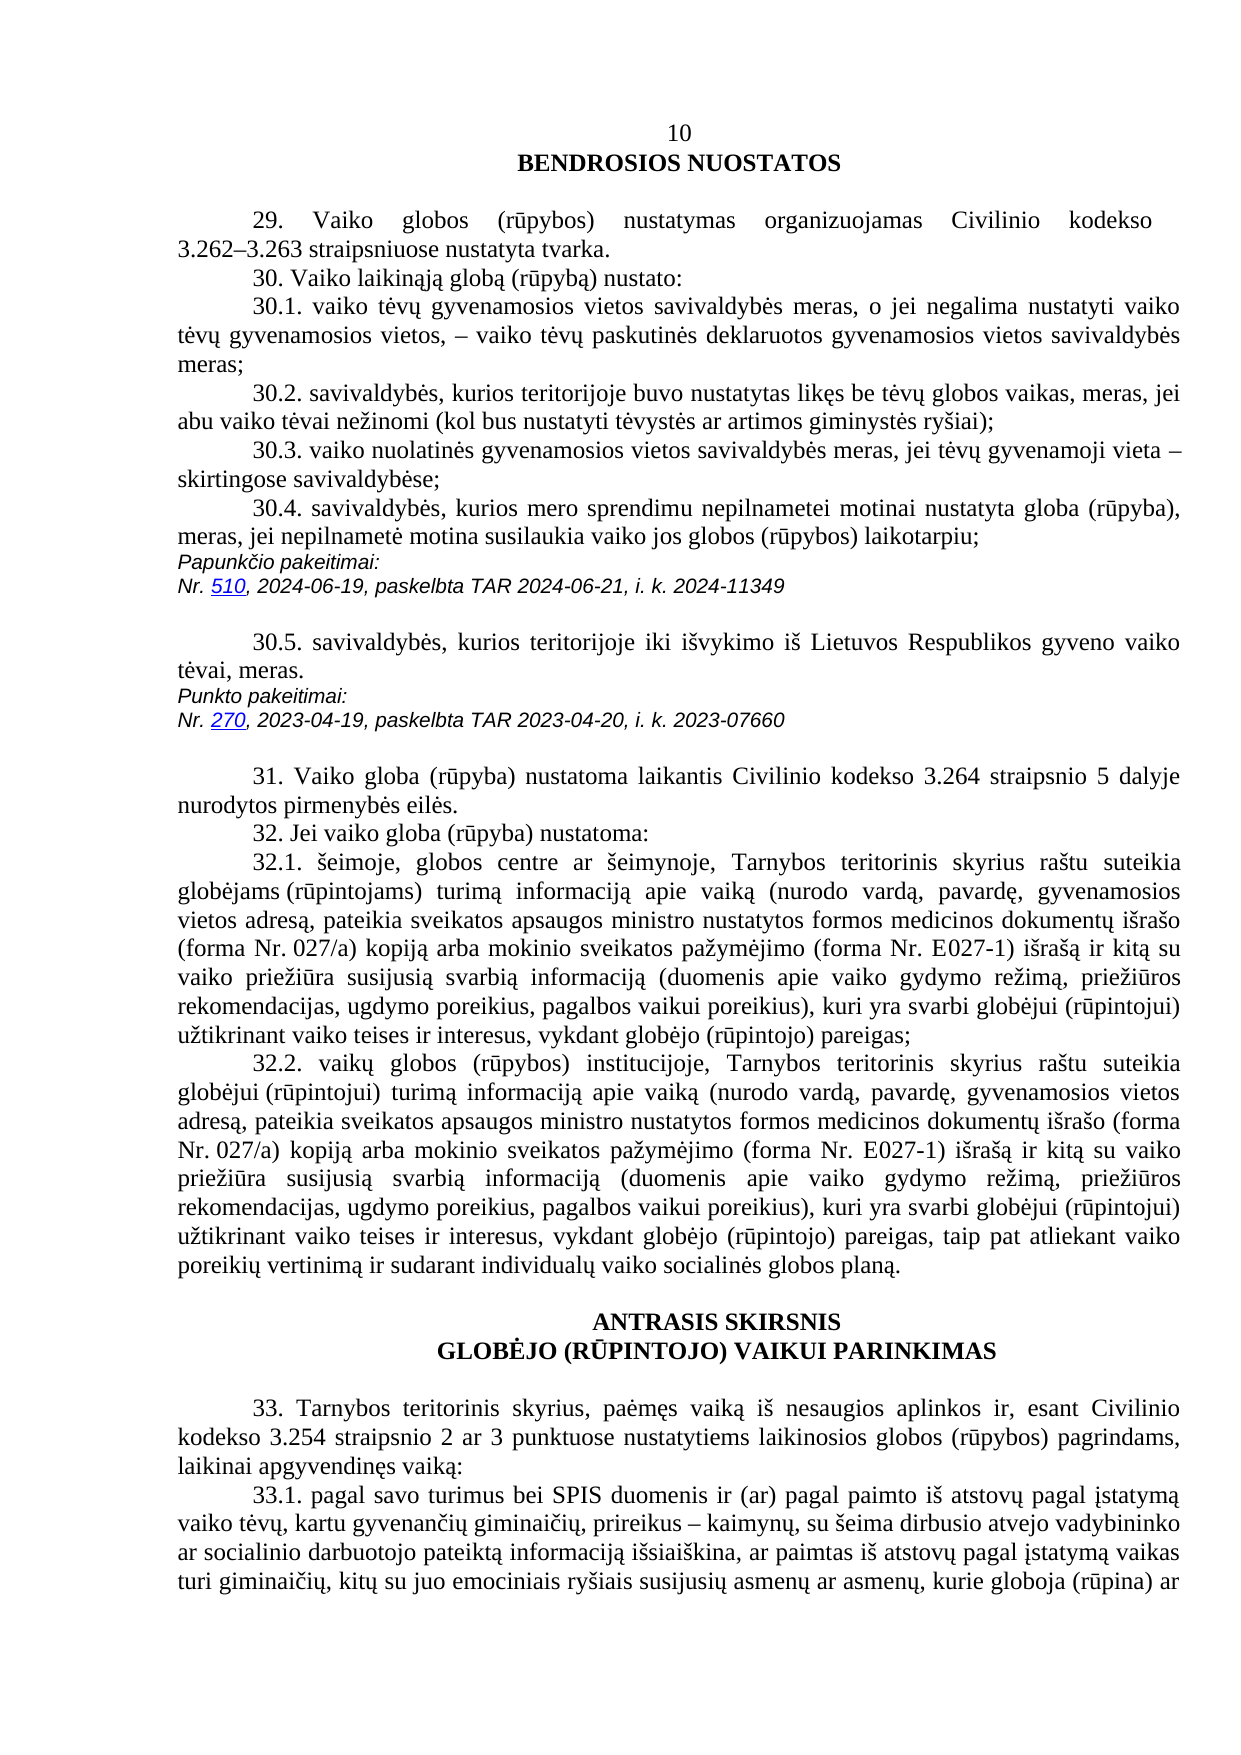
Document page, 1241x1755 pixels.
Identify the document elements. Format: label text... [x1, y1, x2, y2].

text 32. Jei vaiko globa (rūpyba) nustatoma: [177, 818, 1181, 847]
text Nr. 510, 2024-06-19, paskelbta TAR 2024-06-21, i. k. 2024-11349 [177, 574, 1181, 598]
text 30. Vaiko laikinąją globą (rūpybą) nustato: [177, 263, 1181, 291]
text Papunkčio pakeitimai: [177, 550, 1181, 574]
text ANTRASIS SKIRSNIS [177, 1307, 1181, 1336]
text 32.1. šeimoje, globos centre ar šeimynoje, Tarnybos teritorinis skyrius raštu suteikia globėjams (rūpintojams) turimą informaciją apie vaiką (nurodo vardą, pavardę, gyvenamosios vietos adresą, pateikia sveikatos apsaugos ministro nustatytos formos medicinos dokumentų išrašo (forma Nr. 027/a) kopiją arba mokinio sveikatos pažymėjimo (forma Nr. E027-1) išrašą ir kitą su vaiko priežiūra susijusią svarbią informaciją (duomenis apie vaiko gydymo režimą, priežiūros rekomendacijas, ugdymo poreikius, pagalbos vaikui poreikius), kuri yra svarbi globėjui (rūpintojui) užtikrinant vaiko teises ir interesus, vykdant globėjo (rūpintojo) pareigas; [177, 847, 1181, 1048]
text 29. Vaiko globos (rūpybos) nustatymas organizuojamas Civilinio kodekso 3.262–3.263 straipsniuose nustatyta tvarka. [177, 205, 1181, 263]
text 30.5. savivaldybės, kurios teritorijoje iki išvykimo iš Lietuvos Respublikos gyveno vaiko tėvai, meras. [177, 627, 1181, 684]
text 33. Tarnybos teritorinis skyrius, paėmęs vaiką iš nesaugios aplinkos ir, esant Civilinio kodekso 3.254 straipsnio 2 ar 3 punktuose nustatytiems laikinosios globos (rūpybos) pagrindams, laikinai apgyvendinęs vaiką: [177, 1393, 1181, 1480]
text 30.1. vaiko tėvų gyvenamosios vietos savivaldybės meras, o jei negalima nustatyti vaiko tėvų gyvenamosios vietos, – vaiko tėvų paskutinės deklaruotos gyvenamosios vietos savivaldybės meras; [177, 291, 1181, 378]
text 33.1. pagal savo turimus bei SPIS duomenis ir (ar) pagal paimto iš atstovų pagal įstatymą vaiko tėvų, kartu gyvenančių giminaičių, prireikus – kaimynų, su šeima dirbusio atvejo vadybininko ar socialinio darbuotojo pateiktą informaciją išsiaiškina, ar paimtas iš atstovų pagal įstatymą vaikas turi giminaičių, kitų su juo emociniais ryšiais susijusių asmenų ar asmenų, kurie globoja (rūpina) ar [177, 1480, 1181, 1595]
text BENDROSIOS NUOSTATOS [177, 148, 1181, 176]
text Nr. 270, 2023-04-19, paskelbta TAR 2023-04-20, i. k. 2023-07660 [177, 708, 1181, 732]
text 32.2. vaikų globos (rūpybos) institucijoje, Tarnybos teritorinis skyrius raštu suteikia globėjui (rūpintojui) turimą informaciją apie vaiką (nurodo vardą, pavardę, gyvenamosios vietos adresą, pateikia sveikatos apsaugos ministro nustatytos formos medicinos dokumentų išrašo (forma Nr. 027/a) kopiją arba mokinio sveikatos pažymėjimo (forma Nr. E027-1) išrašą ir kitą su vaiko priežiūra susijusią svarbią informaciją (duomenis apie vaiko gydymo režimą, priežiūros rekomendacijas, ugdymo poreikius, pagalbos vaikui poreikius), kuri yra svarbi globėjui (rūpintojui) užtikrinant vaiko teises ir interesus, vykdant globėjo (rūpintojo) pareigas, taip pat atliekant vaiko poreikių vertinimą ir sudarant individualų vaiko socialinės globos planą. [177, 1048, 1181, 1278]
text Punkto pakeitimai: [177, 684, 1181, 708]
text GLOBĖJO (RŪPINTOJO) VAIKUI PARINKIMAS [177, 1336, 1181, 1365]
text 30.2. savivaldybės, kurios teritorijoje buvo nustatytas likęs be tėvų globos vaikas, meras, jei abu vaiko tėvai nežinomi (kol bus nustatyti tėvystės ar artimos giminystės ryšiai); [177, 378, 1181, 435]
text 31. Vaiko globa (rūpyba) nustatoma laikantis Civilinio kodekso 3.264 straipsnio 5 dalyje nurodytos pirmenybės eilės. [177, 761, 1181, 818]
text 30.4. savivaldybės, kurios mero sprendimu nepilnametei motinai nustatyta globa (rūpyba), meras, jei nepilnametė motina susilaukia vaiko jos globos (rūpybos) laikotarpiu; [177, 493, 1181, 550]
text 30.3. vaiko nuolatinės gyvenamosios vietos savivaldybės meras, jei tėvų gyvenamoji vieta – skirtingose savivaldybėse; [177, 435, 1181, 493]
